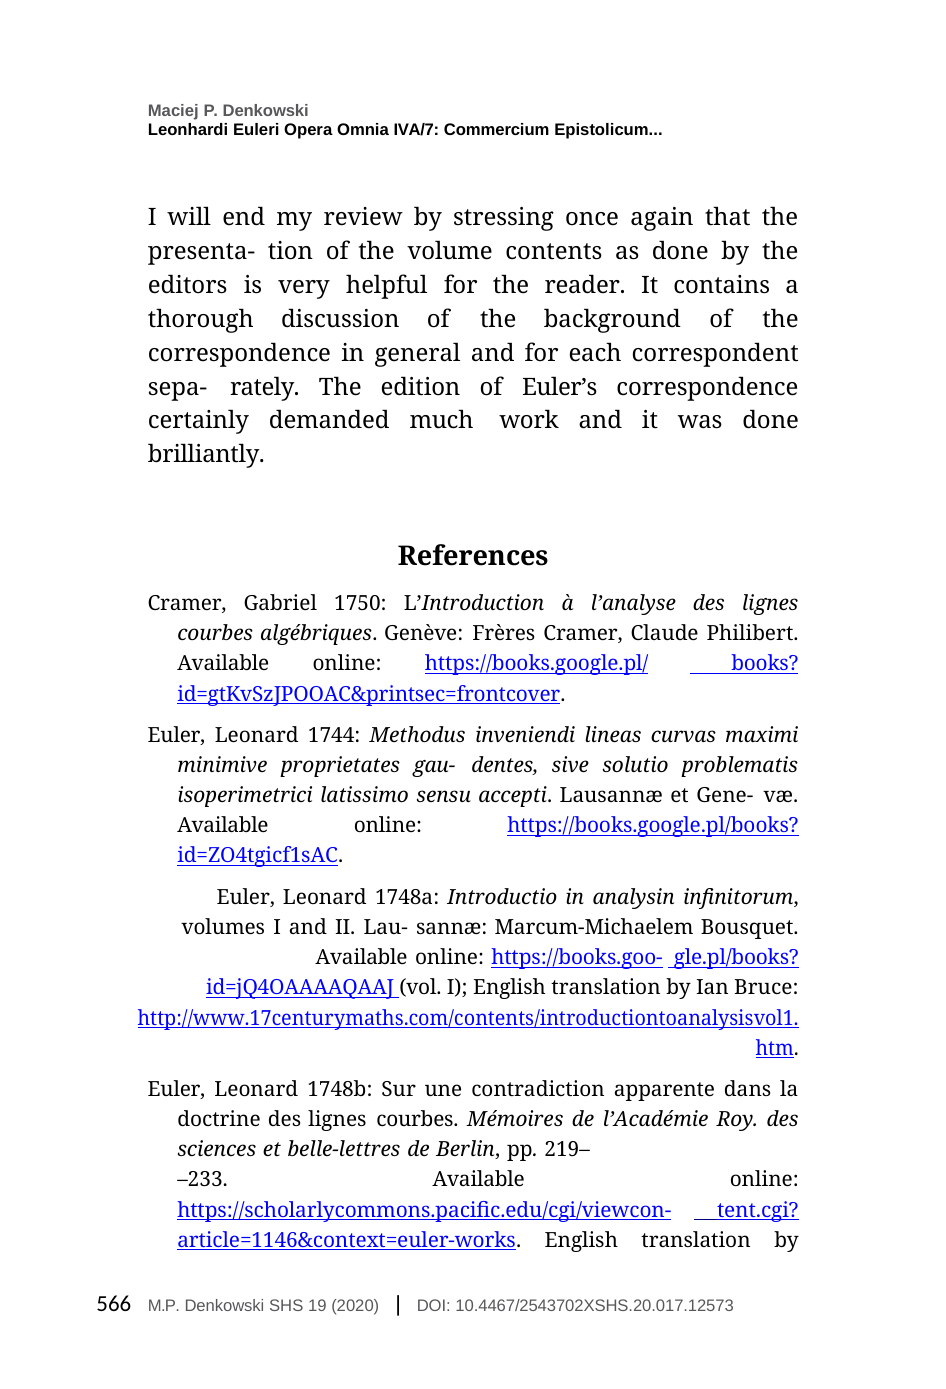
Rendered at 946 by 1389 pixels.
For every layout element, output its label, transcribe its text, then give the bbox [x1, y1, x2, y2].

text –233. Available online: https://scholarlycommons.pacific.edu/cgi/viewcon- tent.cgi?article=1146&context=euler-works. English translation by [177, 1164, 798, 1253]
text I will end my review by stressing once again that the presenta- tion of the volume contents as done by the editors is very helpful for the reader. It contains a thorough discussion of the background of the correspondence in general and for each correspondent sepa- rately. The edition of Euler’s correspondence certainly demanded much work and it was done brilliantly. [148, 200, 799, 470]
subtitle References [312, 537, 634, 574]
text Euler, Leonard 1748b: Sur une contradiction apparente dans la doctrine des lignes courbes. Mémoires de l’Académie Roy. des sciences et belle-lettres de Berlin, pp. 219– [147, 1074, 798, 1163]
text Euler, Leonard 1744: Methodus inveniendi lineas curvas maximi minimive proprietates gau- dentes, sive solutio problematis isoperimetrici latissimo sensu accepti. Lausannæ et Gene- væ. Available online: https://books.google.pl/books?id=ZO4tgicf1sAC. [147, 720, 798, 869]
text Euler, Leonard 1748a: Introductio in analysin infinitorum, volumes I and II. Lau- sannæ: Marcum-Michaelem Bousquet. Available online: https://books.goo- gle.pl/books?id=jQ4OAAAAQAAJ (vol. I); English translation by Ian Bruce: http://www.17centurymaths.com/contents/introductiontoanalysisvol1.htm. [132, 882, 798, 1061]
text Cramer, Gabriel 1750: L’Introduction à l’analyse des lignes courbes algébriques. Genève: Frères Cramer, Claude Philibert. Available online: https://books.google.pl/ books?id=gtKvSzJPOOAC&printsec=frontcover. [147, 588, 798, 707]
